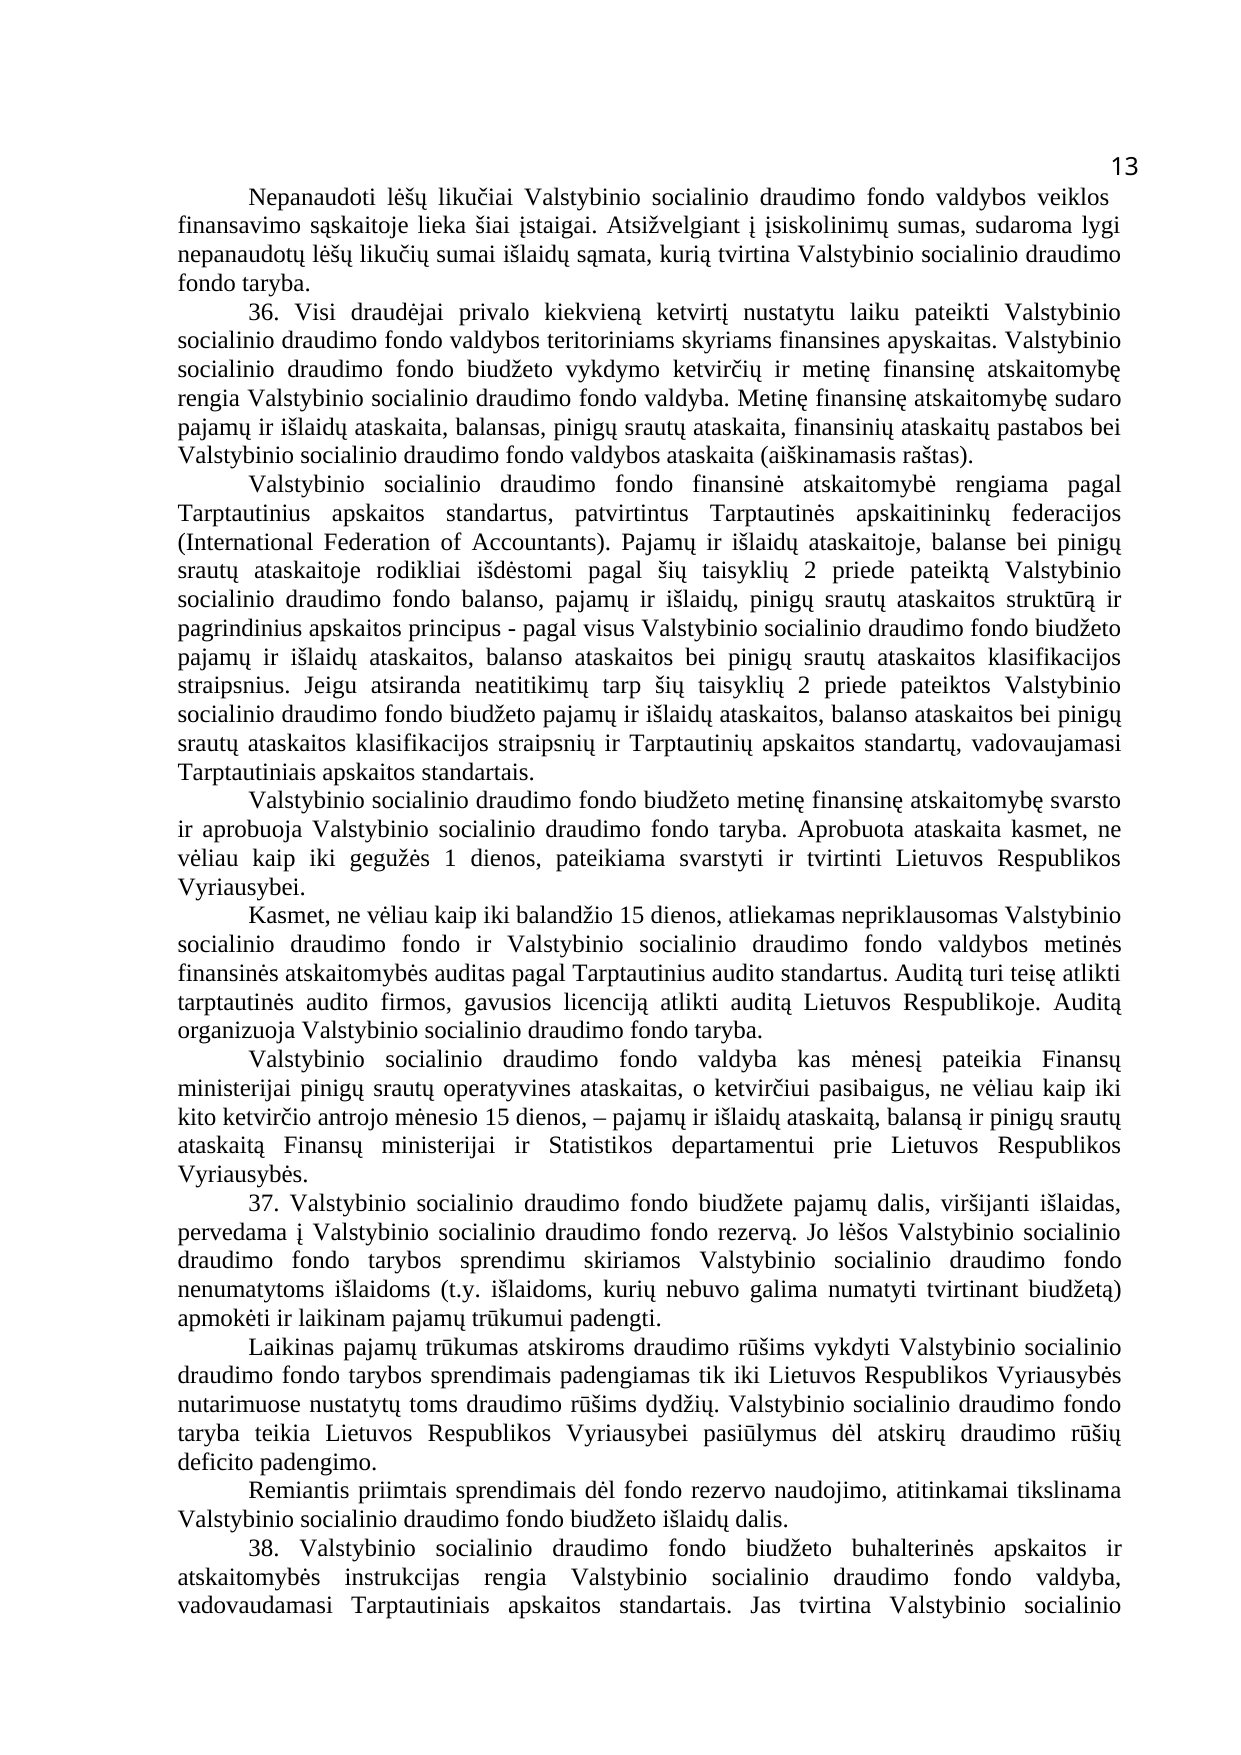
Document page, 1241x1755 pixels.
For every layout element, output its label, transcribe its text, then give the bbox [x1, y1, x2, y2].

text Nepanaudoti lėšų likučiai Valstybinio socialinio draudimo fondo valdybos veiklos finansavimo sąskaitoje lieka šiai įstaigai. Atsižvelgiant į įsiskolinimų sumas, sudaroma lygi nepanaudotų lėšų likučių sumai išlaidų sąmata, kurią tvirtina Valstybinio socialinio draudimo fondo taryba. [177, 182, 1122, 297]
text Kasmet, ne vėliau kaip iki balandžio 15 dienos, atliekamas nepriklausomas Valstybinio socialinio draudimo fondo ir Valstybinio socialinio draudimo fondo valdybos metinės finansinės atskaitomybės auditas pagal Tarptautinius audito standartus. Auditą turi teisę atlikti tarptautinės audito firmos, gavusios licenciją atlikti auditą Lietuvos Respublikoje. Auditą organizuoja Valstybinio socialinio draudimo fondo taryba. [177, 901, 1122, 1044]
text 37. Valstybinio socialinio draudimo fondo biudžete pajamų dalis, viršijanti išlaidas, pervedama į Valstybinio socialinio draudimo fondo rezervą. Jo lėšos Valstybinio socialinio draudimo fondo tarybos sprendimu skiriamos Valstybinio socialinio draudimo fondo nenumatytoms išlaidoms (t.y. išlaidoms, kurių nebuvo galima numatyti tvirtinant biudžetą) apmokėti ir laikinam pajamų trūkumui padengti. [177, 1188, 1122, 1332]
text Valstybinio socialinio draudimo fondo finansinė atskaitomybė rengiama pagal Tarptautinius apskaitos standartus, patvirtintus Tarptautinės apskaitininkų federacijos (International Federation of Accountants). Pajamų ir išlaidų ataskaitoje, balanse bei pinigų srautų ataskaitoje rodikliai išdėstomi pagal šių taisyklių 2 priede pateiktą Valstybinio socialinio draudimo fondo balanso, pajamų ir išlaidų, pinigų srautų ataskaitos struktūrą ir pagrindinius apskaitos principus - pagal visus Valstybinio socialinio draudimo fondo biudžeto pajamų ir išlaidų ataskaitos, balanso ataskaitos bei pinigų srautų ataskaitos klasifikacijos straipsnius. Jeigu atsiranda neatitikimų tarp šių taisyklių 2 priede pateiktos Valstybinio socialinio draudimo fondo biudžeto pajamų ir išlaidų ataskaitos, balanso ataskaitos bei pinigų srautų ataskaitos klasifikacijos straipsnių ir Tarptautinių apskaitos standartų, vadovaujamasi Tarptautiniais apskaitos standartais. [177, 469, 1122, 786]
text Valstybinio socialinio draudimo fondo valdyba kas mėnesį pateikia Finansų ministerijai pinigų srautų operatyvines ataskaitas, o ketvirčiui pasibaigus, ne vėliau kaip iki kito ketvirčio antrojo mėnesio 15 dienos, – pajamų ir išlaidų ataskaitą, balansą ir pinigų srautų ataskaitą Finansų ministerijai ir Statistikos departamentui prie Lietuvos Respublikos Vyriausybės. [177, 1044, 1122, 1188]
text 38. Valstybinio socialinio draudimo fondo biudžeto buhalterinės apskaitos ir atskaitomybės instrukcijas rengia Valstybinio socialinio draudimo fondo valdyba, vadovaudamasi Tarptautiniais apskaitos standartais. Jas tvirtina Valstybinio socialinio [177, 1533, 1122, 1619]
text 36. Visi draudėjai privalo kiekvieną ketvirtį nustatytu laiku pateikti Valstybinio socialinio draudimo fondo valdybos teritoriniams skyriams finansines apyskaitas. Valstybinio socialinio draudimo fondo biudžeto vykdymo ketvirčių ir metinę finansinę atskaitomybę rengia Valstybinio socialinio draudimo fondo valdyba. Metinę finansinę atskaitomybę sudaro pajamų ir išlaidų ataskaita, balansas, pinigų srautų ataskaita, finansinių ataskaitų pastabos bei Valstybinio socialinio draudimo fondo valdybos ataskaita (aiškinamasis raštas). [177, 297, 1122, 469]
text Remiantis priimtais sprendimais dėl fondo rezervo naudojimo, atitinkamai tikslinama Valstybinio socialinio draudimo fondo biudžeto išlaidų dalis. [177, 1476, 1122, 1533]
text Laikinas pajamų trūkumas atskiroms draudimo rūšims vykdyti Valstybinio socialinio draudimo fondo tarybos sprendimais padengiamas tik iki Lietuvos Respublikos Vyriausybės nutarimuose nustatytų toms draudimo rūšims dydžių. Valstybinio socialinio draudimo fondo taryba teikia Lietuvos Respublikos Vyriausybei pasiūlymus dėl atskirų draudimo rūšių deficito padengimo. [177, 1332, 1122, 1476]
text Valstybinio socialinio draudimo fondo biudžeto metinę finansinę atskaitomybę svarsto ir aprobuoja Valstybinio socialinio draudimo fondo taryba. Aprobuota ataskaita kasmet, ne vėliau kaip iki gegužės 1 dienos, pateikiama svarstyti ir tvirtinti Lietuvos Respublikos Vyriausybei. [177, 786, 1122, 901]
